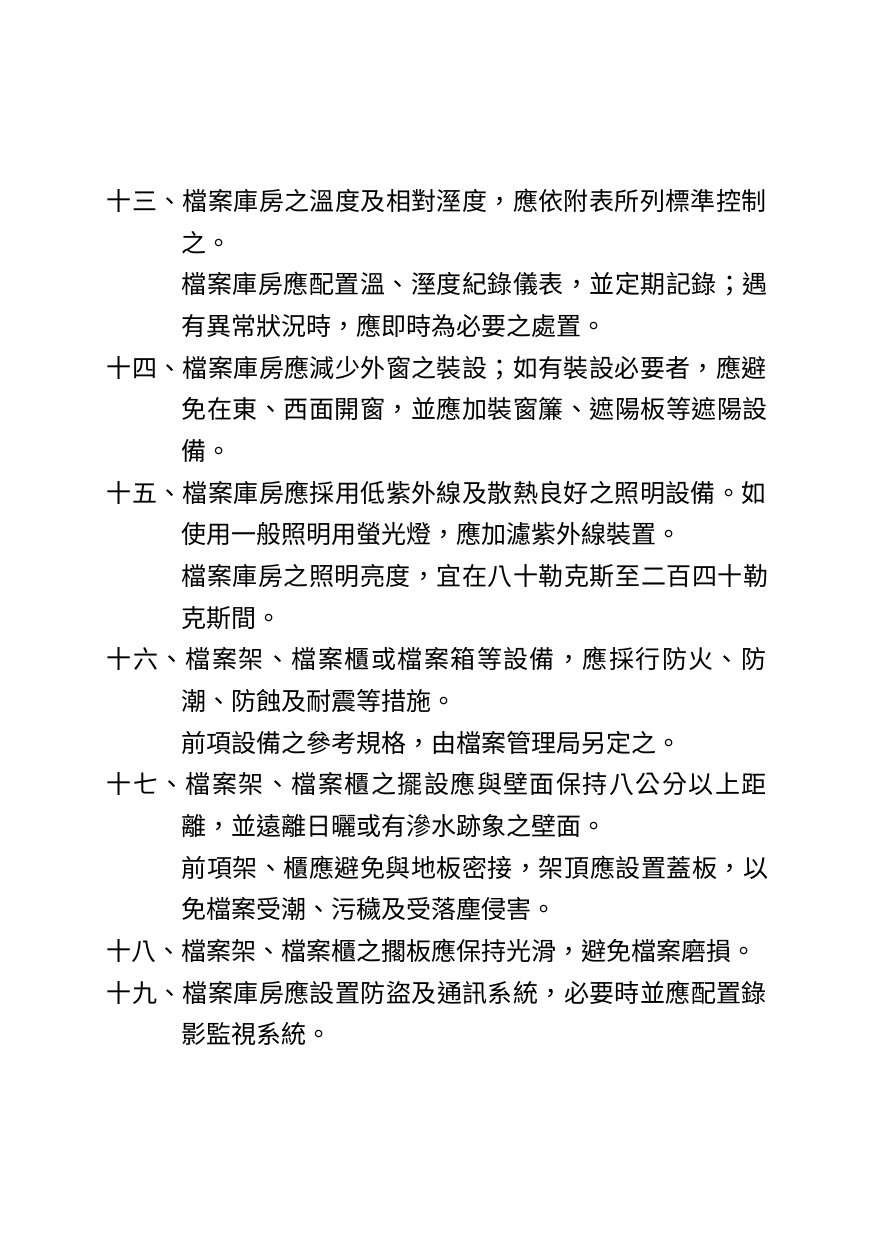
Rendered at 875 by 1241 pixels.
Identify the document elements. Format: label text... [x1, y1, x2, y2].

text 十七、檔案架、檔案櫃之擺設應與壁面保持八公分以上距離，並遠離日曬或有滲水跡象之壁面。 [106, 761, 768, 844]
text 前項設備之參考規格，由檔案管理局另定之。 [106, 719, 768, 761]
text 十三、檔案庫房之溫度及相對溼度，應依附表所列標準控制之。 [106, 177, 768, 261]
text 十九、檔案庫房應設置防盜及通訊系統，必要時並應配置錄影監視系統。 [106, 969, 768, 1052]
text 十四、檔案庫房應減少外窗之裝設；如有裝設必要者，應避免在東、西面開窗，並應加裝窗簾、遮陽板等遮陽設備。 [106, 344, 768, 469]
text 十五、檔案庫房應採用低紫外線及散熱良好之照明設備。如使用一般照明用螢光燈，應加濾紫外線裝置。 [106, 469, 768, 552]
text 前項架、櫃應避免與地板密接，架頂應設置蓋板，以免檔案受潮、污穢及受落塵侵害。 [106, 844, 768, 927]
text 檔案庫房之照明亮度，宜在八十勒克斯至二百四十勒克斯間。 [106, 552, 768, 636]
text 十六、檔案架、檔案櫃或檔案箱等設備，應採行防火、防潮、防蝕及耐震等措施。 [106, 636, 768, 719]
text 十八、檔案架、檔案櫃之擱板應保持光滑，避免檔案磨損。 [106, 927, 768, 969]
text 檔案庫房應配置溫、溼度紀錄儀表，並定期記錄；遇有異常狀況時，應即時為必要之處置。 [106, 261, 768, 344]
